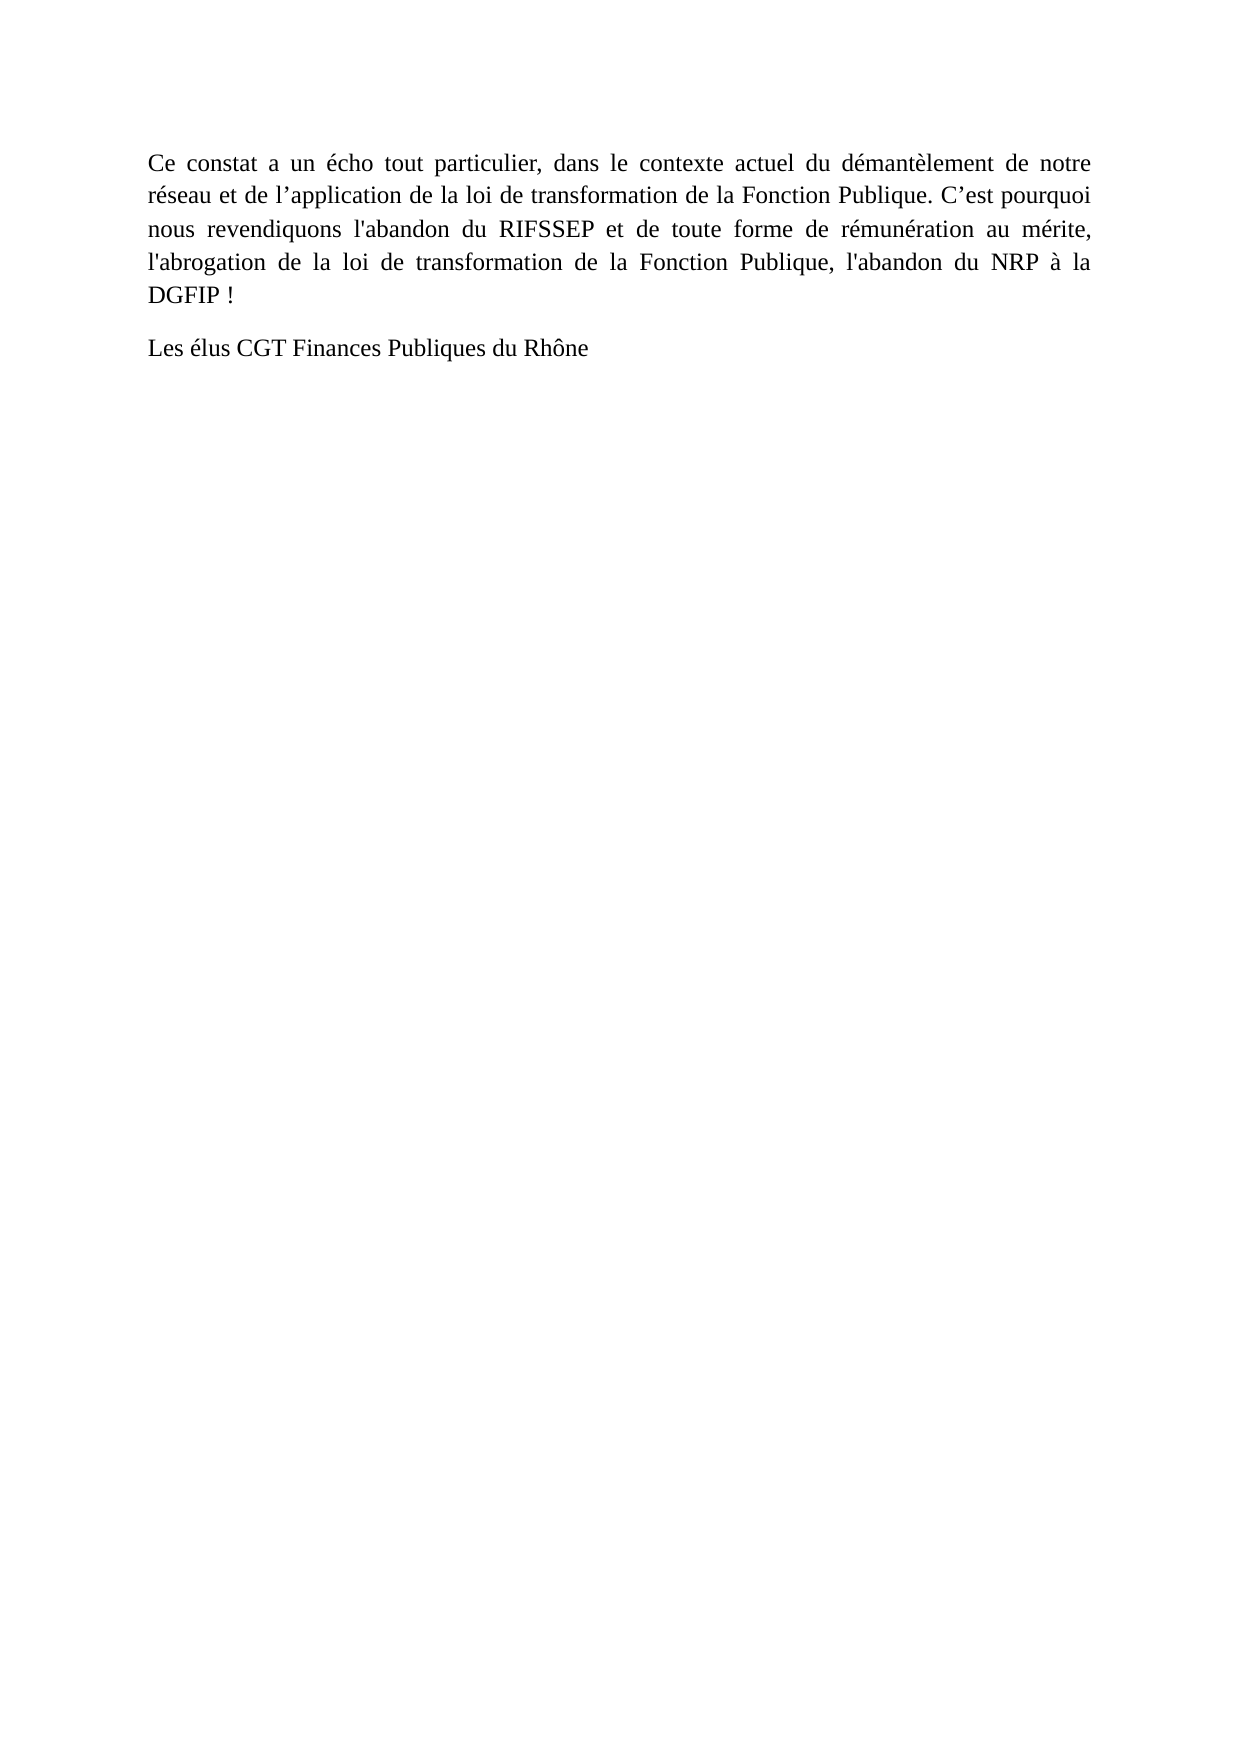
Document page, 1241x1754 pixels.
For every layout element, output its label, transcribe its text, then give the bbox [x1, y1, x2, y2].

text Ce constat a un écho tout particulier, dans le contexte actuel du démantèlement de notre réseau et de l’application de la loi de transformation de la Fonction Publique. C’est pourquoi nous revendiquons l'abandon du RIFSSEP et de toute forme de rémunération au mérite, l'abrogation de la loi de transformation de la Fonction Publique, l'abandon du NRP à la DGFIP ! [148, 148, 1093, 308]
text Les élus CGT Finances Publiques du Rhône [148, 333, 1093, 362]
